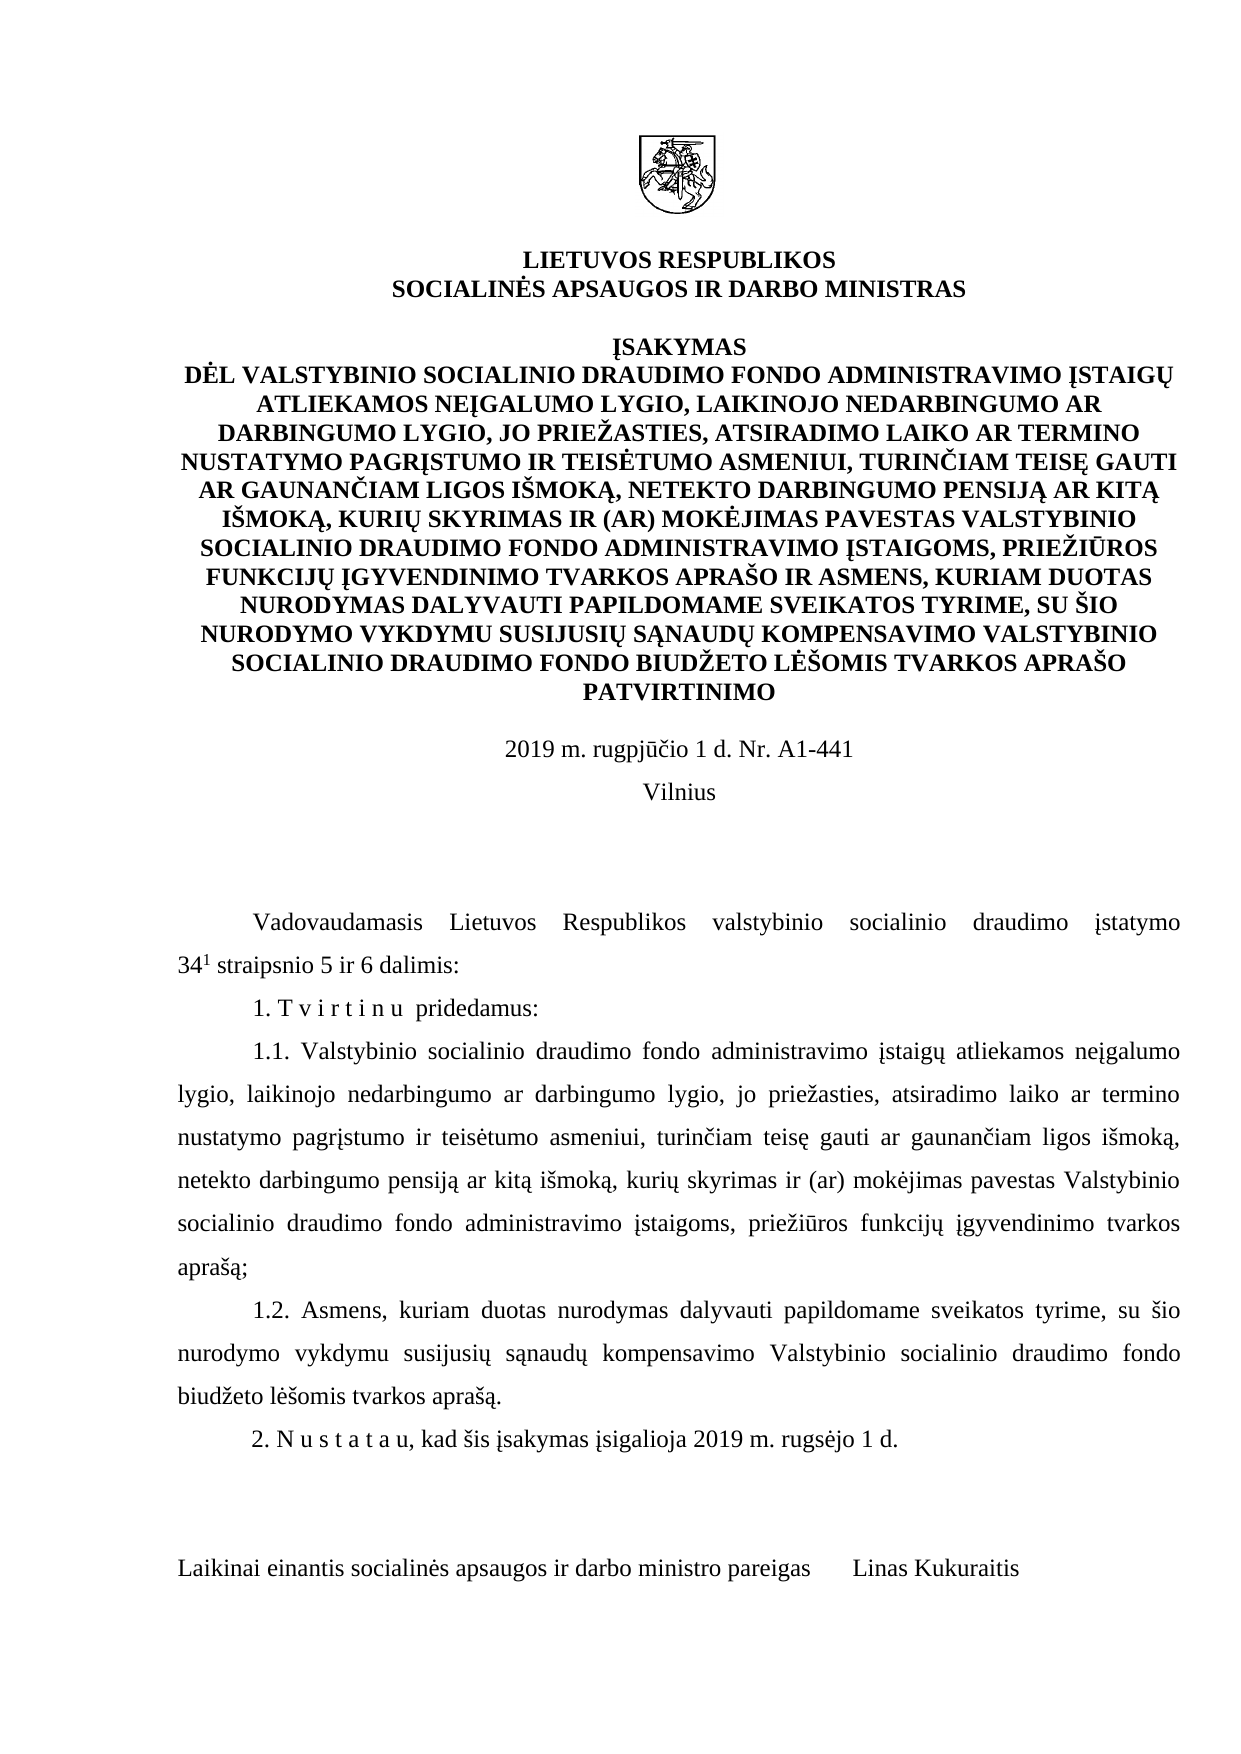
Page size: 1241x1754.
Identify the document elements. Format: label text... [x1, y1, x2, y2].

text Laikinai einantis socialinės apsaugos ir darbo ministro pareigas Linas Kukuraitis [177, 1553, 1181, 1582]
text DĖL VALSTYBINIO SOCIALINIO DRAUDIMO FONDO ADMINISTRAVIMO ĮSTAIGŲ ATLIEKAMOS NEĮGALUMO LYGIO, LAIKINOJO NEDARBINGUMO AR DARBINGUMO LYGIO, JO PRIEŽASTIES, ATSIRADIMO LAIKO AR TERMINO NUSTATYMO PAGRĮSTUMO IR TEISĖTUMO ASMENIUI, TURINČIAM TEISĘ GAUTI AR GAUNANČIAM LIGOS IŠMOKĄ, NETEKTO DARBINGUMO PENSIJĄ AR KITĄ IŠMOKĄ, KURIŲ SKYRIMAS IR (AR) MOKĖJIMAS PAVESTAS VALSTYBINIO SOCIALINIO DRAUDIMO FONDO ADMINISTRAVIMO ĮSTAIGOMS, PRIEŽIŪROS FUNKCIJŲ ĮGYVENDINIMO TVARKOS APRAŠO IR ASMENS, KURIAM DUOTAS NURODYMAS DALYVAUTI PAPILDOMAME SVEIKATOS TYRIME, SU ŠIO NURODYMO VYKDYMU SUSIJUSIŲ SĄNAUDŲ KOMPENSAVIMO VALSTYBINIO SOCIALINIO DRAUDIMO FONDO BIUDŽETO LĖŠOMIS TVARKOS APRAŠO PATVIRTINIMO [177, 360, 1181, 705]
text SOCIALINĖS APSAUGOS IR DARBO MINISTRAS [177, 274, 1181, 303]
text 2. N u s t a t a u, kad šis įsakymas įsigalioja 2019 m. rugsėjo 1 d. [251, 1424, 1181, 1453]
text Vilnius [177, 777, 1181, 806]
text Vadovaudamasis Lietuvos Respublikos valstybinio socialinio draudimo įstatymo 341 straipsnio 5 ir 6 dalimis: [177, 907, 1181, 978]
text 1. T v i r t i n u pridedamus: [177, 993, 1181, 1022]
text 2019 m. rugpjūčio 1 d. Nr. A1-441 [177, 734, 1181, 763]
text LIETUVOS RESPUBLIKOS [177, 245, 1181, 274]
text ĮSAKYMAS [177, 332, 1181, 360]
text 1.1. Valstybinio socialinio draudimo fondo administravimo įstaigų atliekamos neįgalumo lygio, laikinojo nedarbingumo ar darbingumo lygio, jo priežasties, atsiradimo laiko ar termino nustatymo pagrįstumo ir teisėtumo asmeniui, turinčiam teisę gauti ar gaunančiam ligos išmoką, netekto darbingumo pensiją ar kitą išmoką, kurių skyrimas ir (ar) mokėjimas pavestas Valstybinio socialinio draudimo fondo administravimo įstaigoms, priežiūros funkcijų įgyvendinimo tvarkos aprašą; [177, 1036, 1181, 1280]
text 1.2. Asmens, kuriam duotas nurodymas dalyvauti papildomame sveikatos tyrime, su šio nurodymo vykdymu susijusių sąnaudų kompensavimo Valstybinio socialinio draudimo fondo biudžeto lėšomis tvarkos aprašą. [177, 1295, 1181, 1410]
